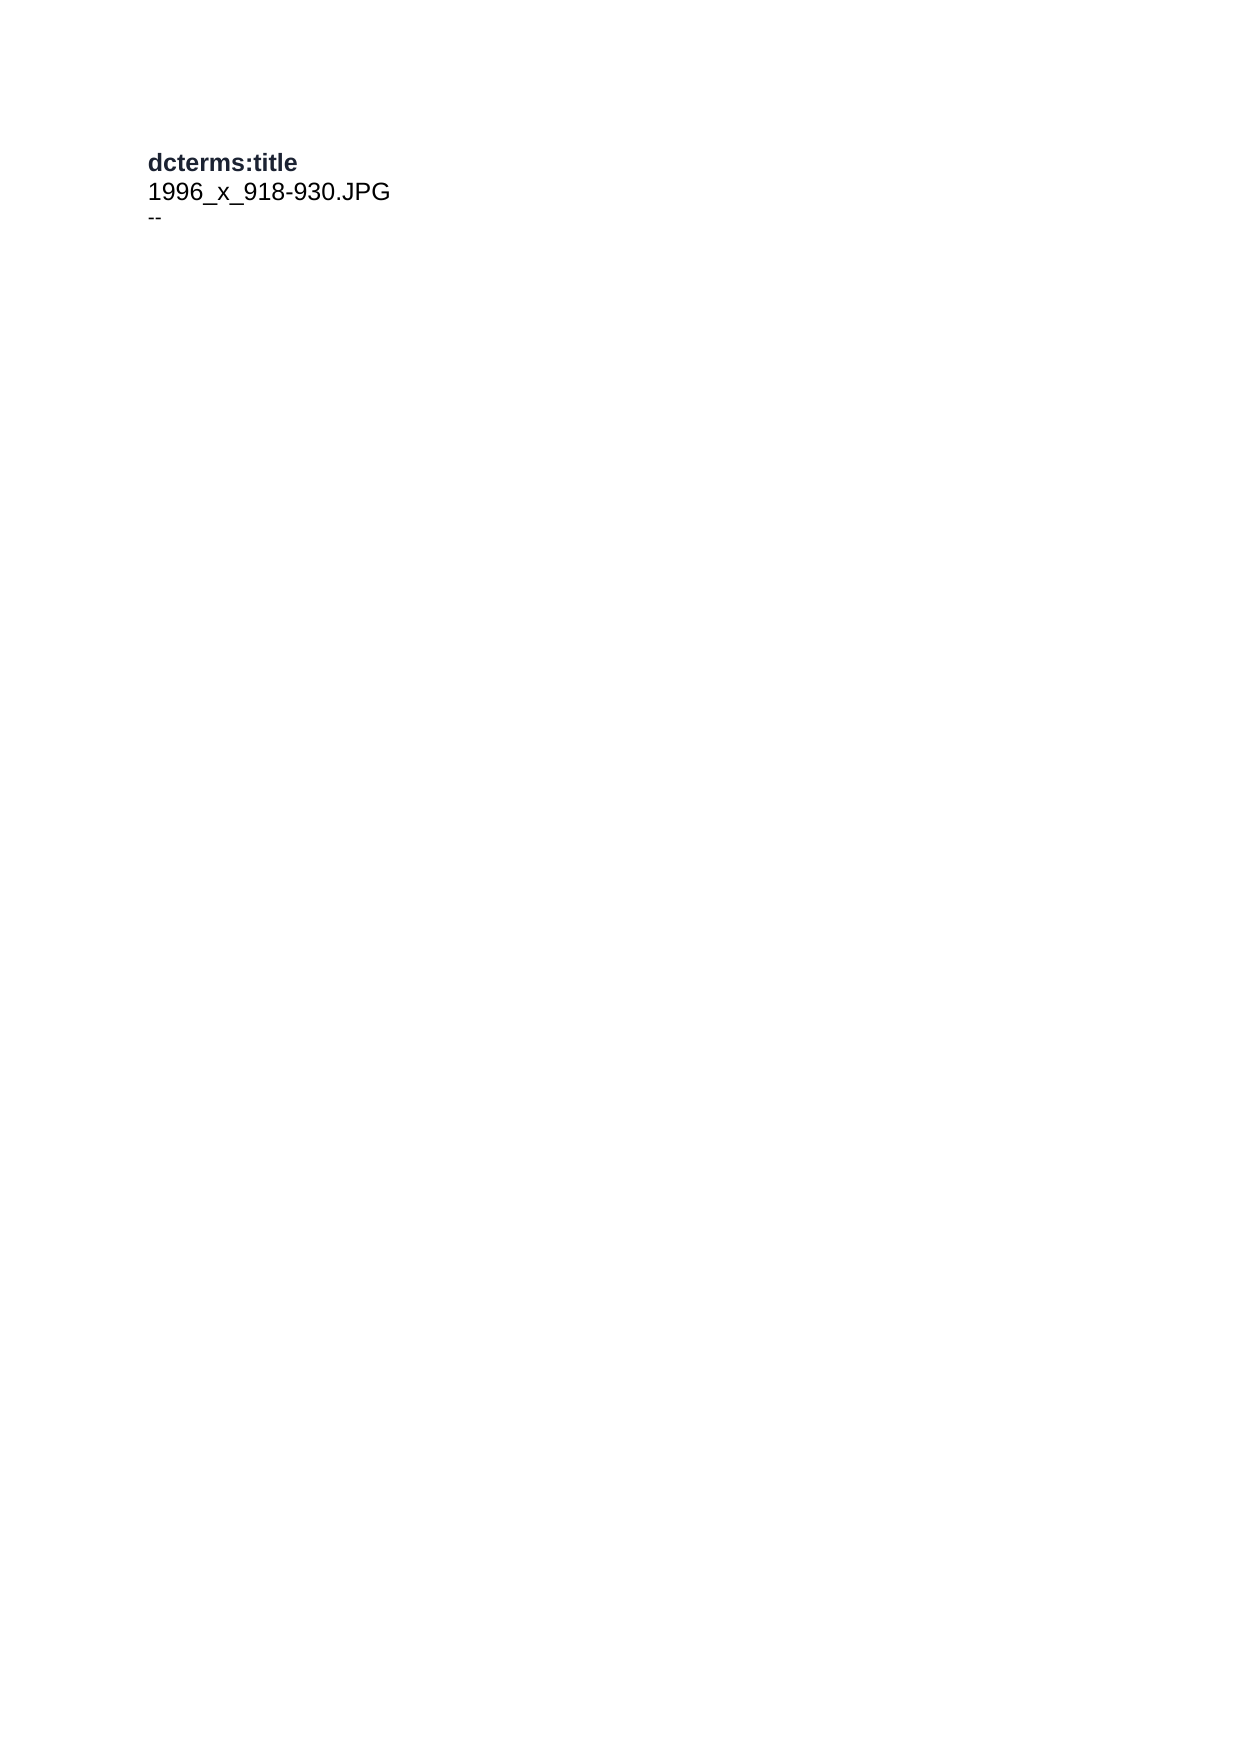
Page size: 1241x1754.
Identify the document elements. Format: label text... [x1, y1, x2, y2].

text dcterms:title [148, 148, 1092, 176]
text -- [148, 205, 1092, 229]
text 1996_x_918-930.JPG [148, 176, 1092, 205]
